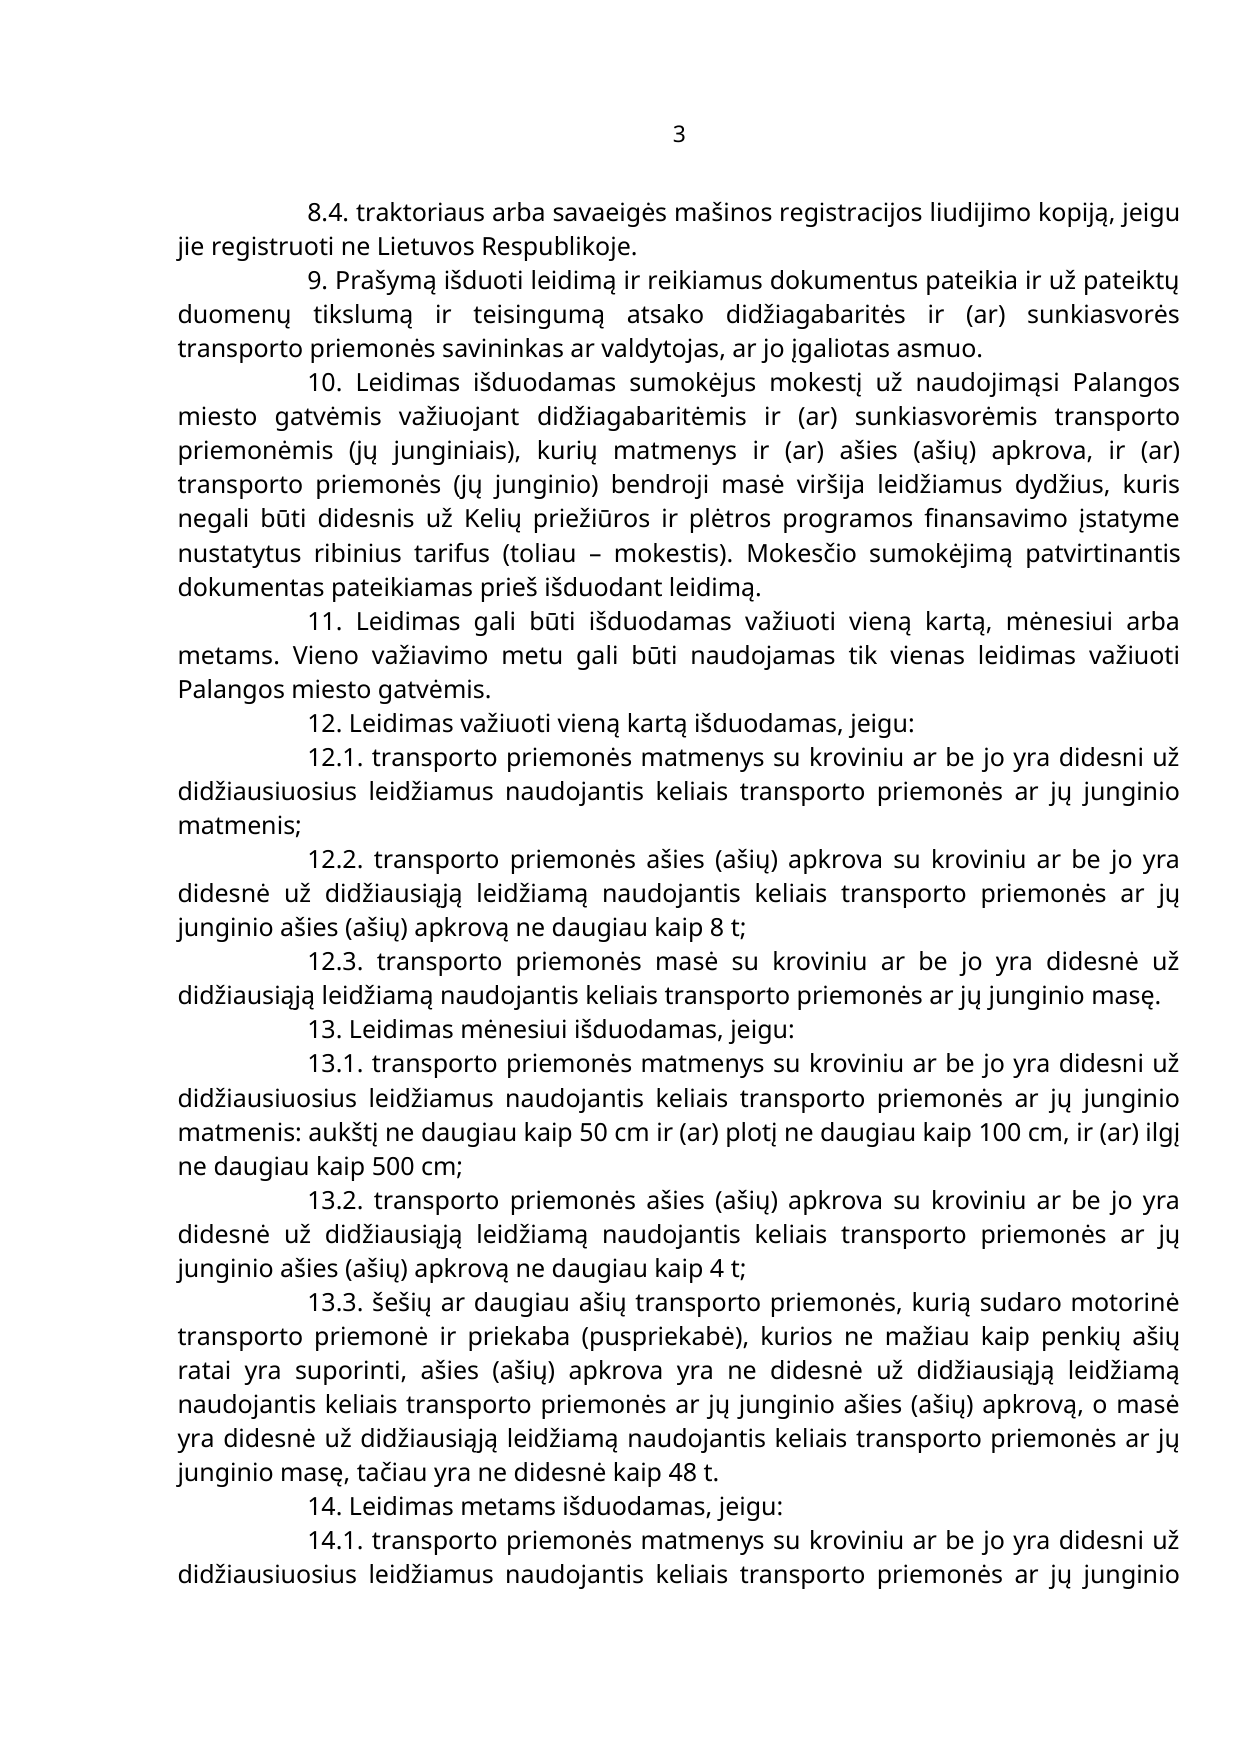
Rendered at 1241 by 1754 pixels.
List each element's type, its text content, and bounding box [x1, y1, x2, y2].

text 13. Leidimas mėnesiui išduodamas, jeigu: [177, 1012, 1181, 1046]
text 12.1. transporto priemonės matmenys su kroviniu ar be jo yra didesni už didžiausiuosius leidžiamus naudojantis keliais transporto priemonės ar jų junginio matmenis; [177, 739, 1181, 842]
text 9. Prašymą išduoti leidimą ir reikiamus dokumentus pateikia ir už pateiktų duomenų tikslumą ir teisingumą atsako didžiagabaritės ir (ar) sunkiasvorės transporto priemonės savininkas ar valdytojas, ar jo įgaliotas asmuo. [177, 263, 1181, 365]
text 14. Leidimas metams išduodamas, jeigu: [177, 1489, 1181, 1523]
text 13.3. šešių ar daugiau ašių transporto priemonės, kurią sudaro motorinė transporto priemonė ir priekaba (puspriekabė), kurios ne mažiau kaip penkių ašių ratai yra suporinti, ašies (ašių) apkrova yra ne didesnė už didžiausiąją leidžiamą naudojantis keliais transporto priemonės ar jų junginio ašies (ašių) apkrovą, o masė yra didesnė už didžiausiąją leidžiamą naudojantis keliais transporto priemonės ar jų junginio masę, tačiau yra ne didesnė kaip 48 t. [177, 1284, 1181, 1489]
text 12.3. transporto priemonės masė su kroviniu ar be jo yra didesnė už didžiausiąją leidžiamą naudojantis keliais transporto priemonės ar jų junginio masę. [177, 944, 1181, 1012]
text 8.4. traktoriaus arba savaeigės mašinos registracijos liudijimo kopiją, jeigu jie registruoti ne Lietuvos Respublikoje. [177, 194, 1181, 263]
text 13.1. transporto priemonės matmenys su kroviniu ar be jo yra didesni už didžiausiuosius leidžiamus naudojantis keliais transporto priemonės ar jų junginio matmenis: aukštį ne daugiau kaip 50 cm ir (ar) plotį ne daugiau kaip 100 cm, ir (ar) ilgį ne daugiau kaip 500 cm; [177, 1046, 1181, 1182]
text 10. Leidimas išduodamas sumokėjus mokestį už naudojimąsi Palangos miesto gatvėmis važiuojant didžiagabaritėmis ir (ar) sunkiasvorėmis transporto priemonėmis (jų junginiais), kurių matmenys ir (ar) ašies (ašių) apkrova, ir (ar) transporto priemonės (jų junginio) bendroji masė viršija leidžiamus dydžius, kuris negali būti didesnis už Kelių priežiūros ir plėtros programos finansavimo įstatyme nustatytus ribinius tarifus (toliau – mokestis). Mokesčio sumokėjimą patvirtinantis dokumentas pateikiamas prieš išduodant leidimą. [177, 365, 1181, 603]
text 14.1. transporto priemonės matmenys su kroviniu ar be jo yra didesni už didžiausiuosius leidžiamus naudojantis keliais transporto priemonės ar jų junginio [177, 1523, 1181, 1591]
text 11. Leidimas gali būti išduodamas važiuoti vieną kartą, mėnesiui arba metams. Vieno važiavimo metu gali būti naudojamas tik vienas leidimas važiuoti Palangos miesto gatvėmis. [177, 603, 1181, 706]
text 12.2. transporto priemonės ašies (ašių) apkrova su kroviniu ar be jo yra didesnė už didžiausiąją leidžiamą naudojantis keliais transporto priemonės ar jų junginio ašies (ašių) apkrovą ne daugiau kaip 8 t; [177, 842, 1181, 944]
text 13.2. transporto priemonės ašies (ašių) apkrova su kroviniu ar be jo yra didesnė už didžiausiąją leidžiamą naudojantis keliais transporto priemonės ar jų junginio ašies (ašių) apkrovą ne daugiau kaip 4 t; [177, 1182, 1181, 1284]
text 12. Leidimas važiuoti vieną kartą išduodamas, jeigu: [177, 706, 1181, 739]
